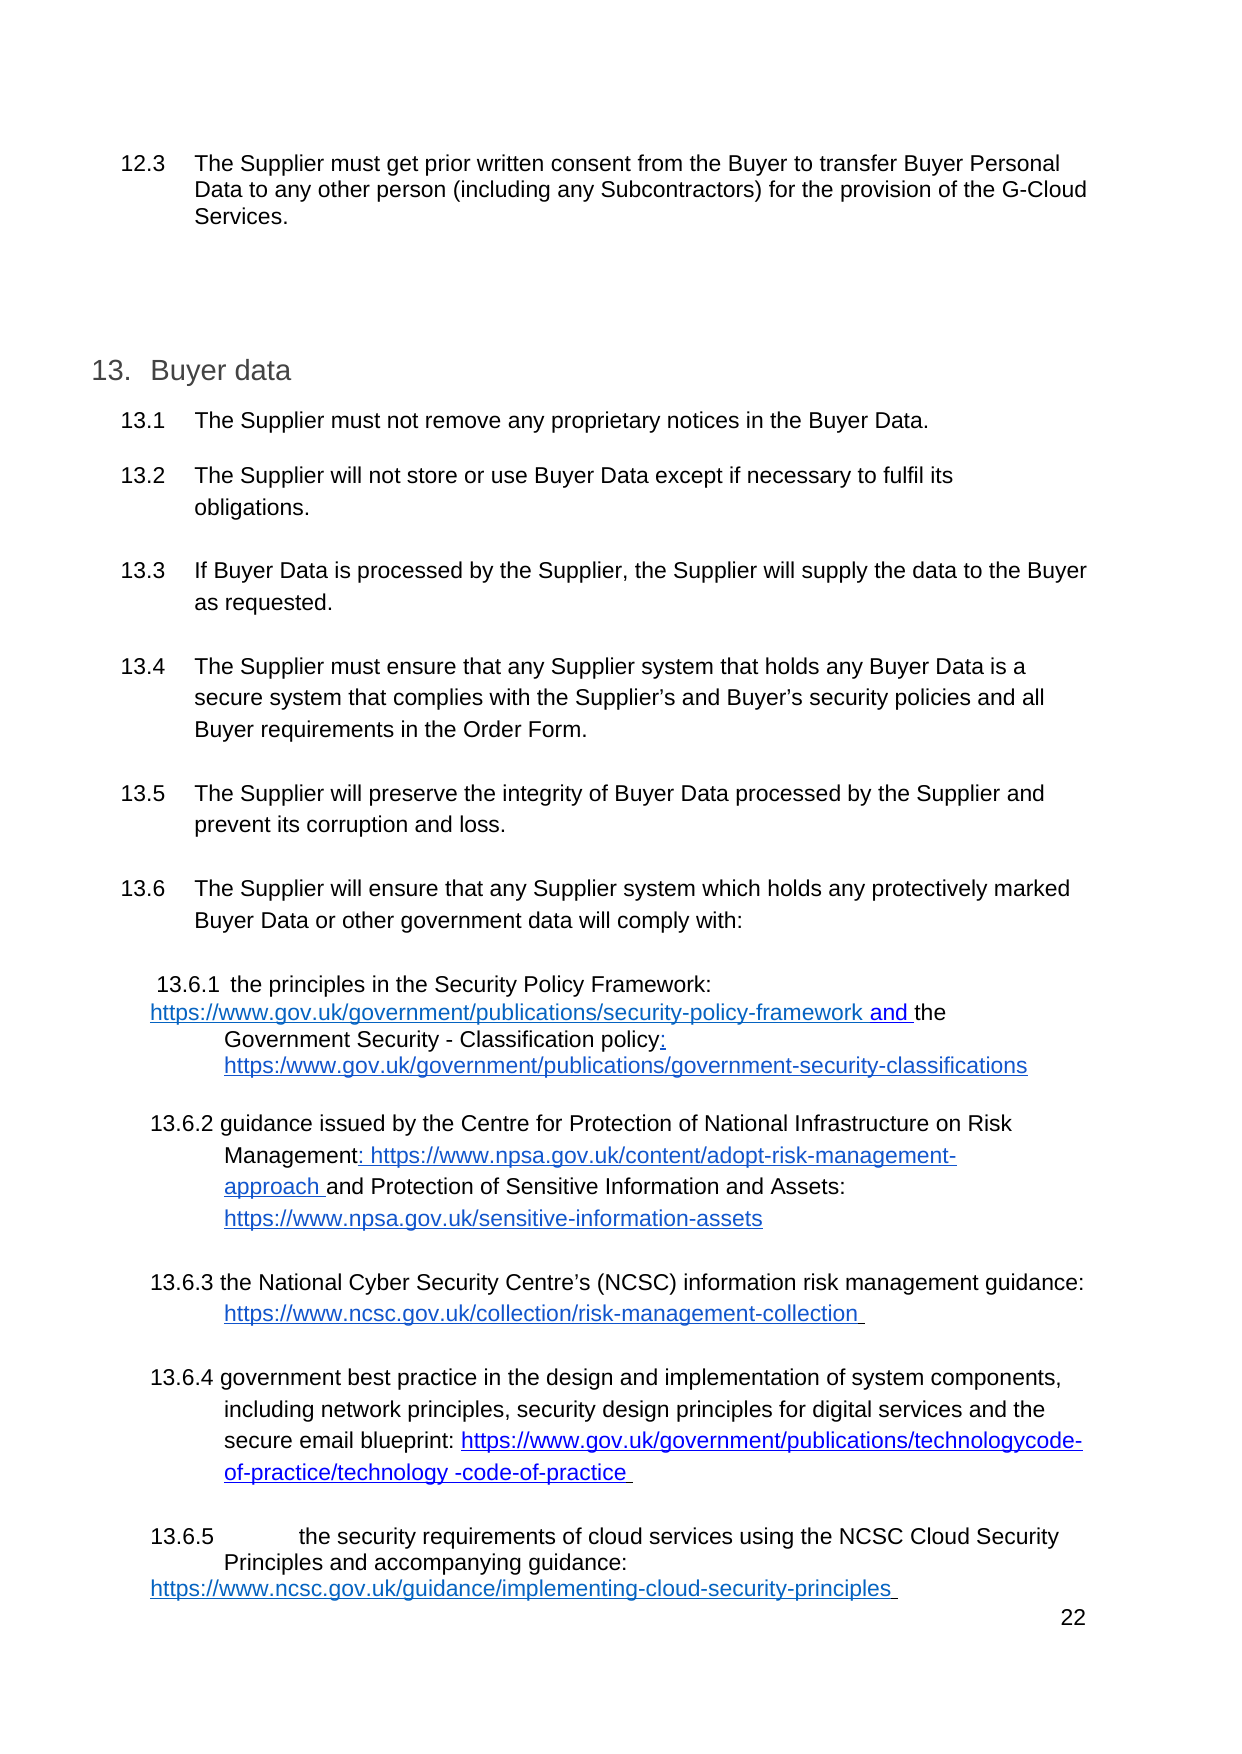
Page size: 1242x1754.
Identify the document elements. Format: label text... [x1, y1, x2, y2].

subtitle 13. Buyer data [91, 353, 1092, 387]
subtitle https://www.gov.uk/government/publications/security-policy-framework and the Government Security - Classification policy: https:/www.gov.uk/government/publications/government-security-classifications [150, 999, 1043, 1078]
subtitle 13.6.4 government best practice in the design and implementation of system components, including network principles, security design principles for digital services and the secure email blueprint: https://www.gov.uk/government/publications/technologycode-of-practice/technology -code-of-practice [150, 1364, 1090, 1485]
subtitle 13.6 The Supplier will ensure that any Supplier system which holds any protectively marked Buyer Data or other government data will comply with: [120, 875, 1090, 933]
subtitle 13.2 The Supplier will not store or use Buyer Data except if necessary to fulfil its obligations. [120, 462, 1043, 520]
subtitle 13.4 The Supplier must ensure that any Supplier system that holds any Buyer Data is a secure system that complies with the Supplier’s and Buyer’s security policies and all Buyer requirements in the Order Form. [120, 653, 1090, 742]
subtitle https://www.ncsc.gov.uk/guidance/implementing-cloud-security-principles [150, 1575, 1092, 1602]
subtitle 13.3 If Buyer Data is processed by the Supplier, the Supplier will supply the data to the Buyer as requested. [120, 557, 1090, 615]
subtitle 13.6.2 guidance issued by the Centre for Protection of National Infrastructure on Risk Management: https://www.npsa.gov.uk/content/adopt-risk-management-approach and Protection of Sensitive Information and Assets: https://www.npsa.gov.uk/sensitive-information-assets [150, 1110, 1025, 1231]
subtitle 13.5 The Supplier will preserve the integrity of Buyer Data processed by the Supplier and prevent its corruption and loss. [120, 780, 1090, 838]
subtitle 12.3 The Supplier must get prior written consent from the Buyer to transfer Buyer Personal Data to any other person (including any Subcontractors) for the provision of the G-Cloud Services. [120, 150, 1090, 229]
subtitle 13.6.5 the security requirements of cloud services using the NCSC Cloud Security Principles and accompanying guidance: [150, 1523, 1090, 1575]
subtitle 13.6.1 the principles in the Security Policy Framework: [150, 971, 1090, 997]
subtitle 13.1 The Supplier must not remove any proprietary notices in the Buyer Data. [120, 407, 1092, 433]
subtitle 13.6.3 the National Cyber Security Centre’s (NCSC) information risk management guidance: https://www.ncsc.gov.uk/collection/risk-management-collection [150, 1269, 1090, 1327]
